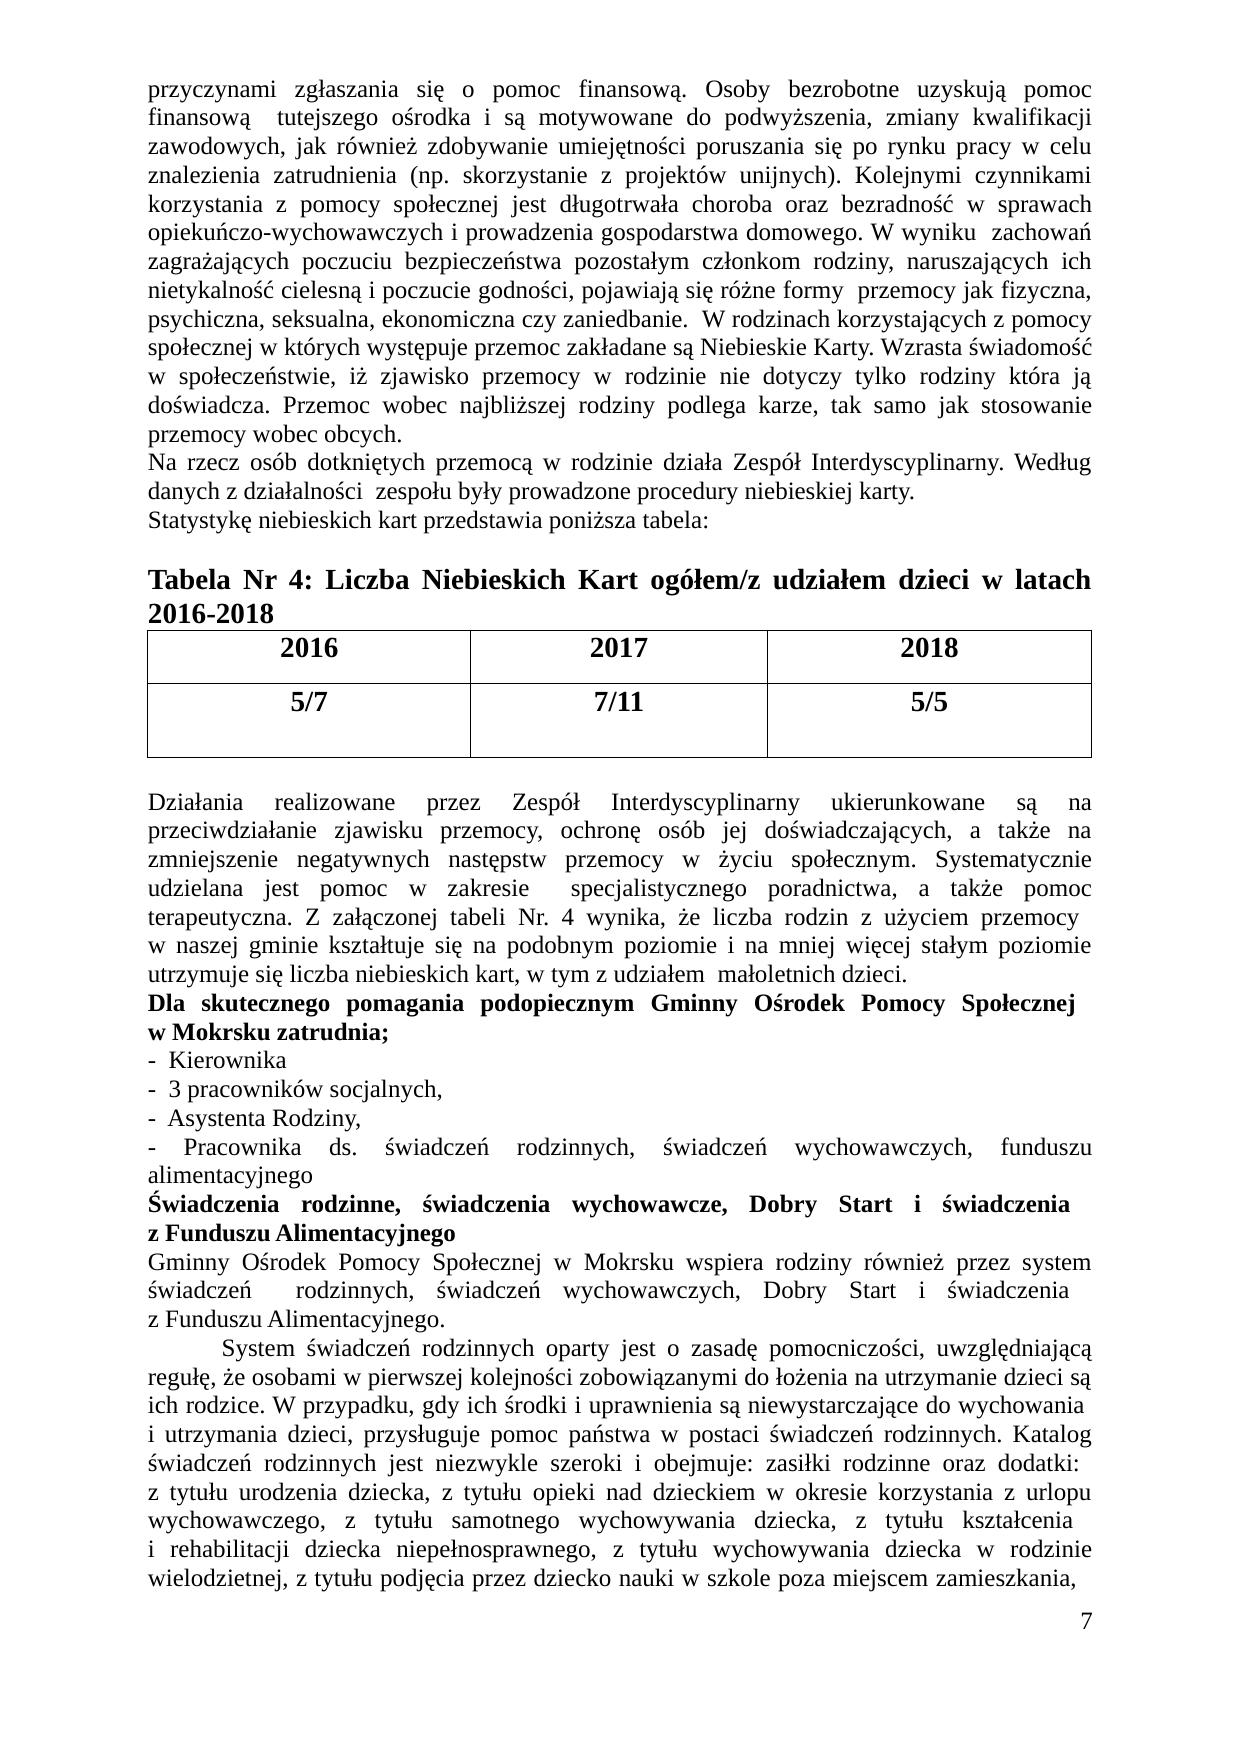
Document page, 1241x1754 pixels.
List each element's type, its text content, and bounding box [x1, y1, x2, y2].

table_header 2017 [471, 631, 767, 683]
table_cell 7/11 [471, 684, 767, 757]
text - Asystenta Rodziny, [148, 1103, 1093, 1132]
table_cell 5/7 [148, 684, 470, 757]
text - 3 pracowników socjalnych, [148, 1074, 1093, 1103]
text Gminny Ośrodek Pomocy Społecznej w Mokrsku wspiera rodziny również przez system świadczeń rodzinnych, świadczeń wychowawczych, Dobry Start i świadczenia z Funduszu Alimentacyjnego. [148, 1247, 1093, 1333]
text Statystykę niebieskich kart przedstawia poniższa tabela: [148, 505, 1093, 534]
table_header 2016 [148, 631, 470, 683]
text Tabela Nr 4: Liczba Niebieskich Kart ogółem/z udziałem dzieci w latach 2016-2018 [148, 562, 1093, 629]
text przyczynami zgłaszania się o pomoc finansową. Osoby bezrobotne uzyskują pomoc finansową tutejszego ośrodka i są motywowane do podwyższenia, zmiany kwalifikacji zawodowych, jak również zdobywanie umiejętności poruszania się po rynku pracy w celu znalezienia zatrudnienia (np. skorzystanie z projektów unijnych). Kolejnymi czynnikami korzystania z pomocy społecznej jest długotrwała choroba oraz bezradność w sprawach opiekuńczo-wychowawczych i prowadzenia gospodarstwa domowego. W wyniku zachowań zagrażających poczuciu bezpieczeństwa pozostałym członkom rodziny, naruszających ich nietykalność cielesną i poczucie godności, pojawiają się różne formy przemocy jak fizyczna, psychiczna, seksualna, ekonomiczna czy zaniedbanie. W rodzinach korzystających z pomocy społecznej w których występuje przemoc zakładane są Niebieskie Karty. Wzrasta świadomość w społeczeństwie, iż zjawisko przemocy w rodzinie nie dotyczy tylko rodziny która ją doświadcza. Przemoc wobec najbliższej rodziny podlega karze, tak samo jak stosowanie przemocy wobec obcych. [148, 74, 1093, 447]
table_header 2018 [768, 631, 1091, 683]
table_cell 5/5 [768, 684, 1091, 757]
text - Pracownika ds. świadczeń rodzinnych, świadczeń wychowawczych, funduszu alimentacyjnego [148, 1132, 1093, 1189]
text System świadczeń rodzinnych oparty jest o zasadę pomocniczości, uwzględniającą regułę, że osobami w pierwszej kolejności zobowiązanymi do łożenia na utrzymanie dzieci są ich rodzice. W przypadku, gdy ich środki i uprawnienia są niewystarczające do wychowania i utrzymania dzieci, przysługuje pomoc państwa w postaci świadczeń rodzinnych. Katalog świadczeń rodzinnych jest niezwykle szeroki i obejmuje: zasiłki rodzinne oraz dodatki: z tytułu urodzenia dziecka, z tytułu opieki nad dzieckiem w okresie korzystania z urlopu wychowawczego, z tytułu samotnego wychowywania dziecka, z tytułu kształcenia i rehabilitacji dziecka niepełnosprawnego, z tytułu wychowywania dziecka w rodzinie wielodzietnej, z tytułu podjęcia przez dziecko nauki w szkole poza miejscem zamieszkania, [148, 1333, 1093, 1592]
text Na rzecz osób dotkniętych przemocą w rodzinie działa Zespół Interdyscyplinarny. Według danych z działalności zespołu były prowadzone procedury niebieskiej karty. [148, 447, 1093, 505]
text Działania realizowane przez Zespół Interdyscyplinarny ukierunkowane są na przeciwdziałanie zjawisku przemocy, ochronę osób jej doświadczających, a także na zmniejszenie negatywnych następstw przemocy w życiu społecznym. Systematycznie udzielana jest pomoc w zakresie specjalistycznego poradnictwa, a także pomoc terapeutyczna. Z załączonej tabeli Nr. 4 wynika, że liczba rodzin z użyciem przemocy w naszej gminie kształtuje się na podobnym poziomie i na mniej więcej stałym poziomie utrzymuje się liczba niebieskich kart, w tym z udziałem małoletnich dzieci. [148, 787, 1093, 988]
text Świadczenia rodzinne, świadczenia wychowawcze, Dobry Start i świadczenia z Funduszu Alimentacyjnego [148, 1189, 1093, 1247]
text - Kierownika [148, 1045, 1093, 1074]
text Dla skutecznego pomagania podopiecznym Gminny Ośrodek Pomocy Społecznej w Mokrsku zatrudnia; [148, 988, 1093, 1045]
